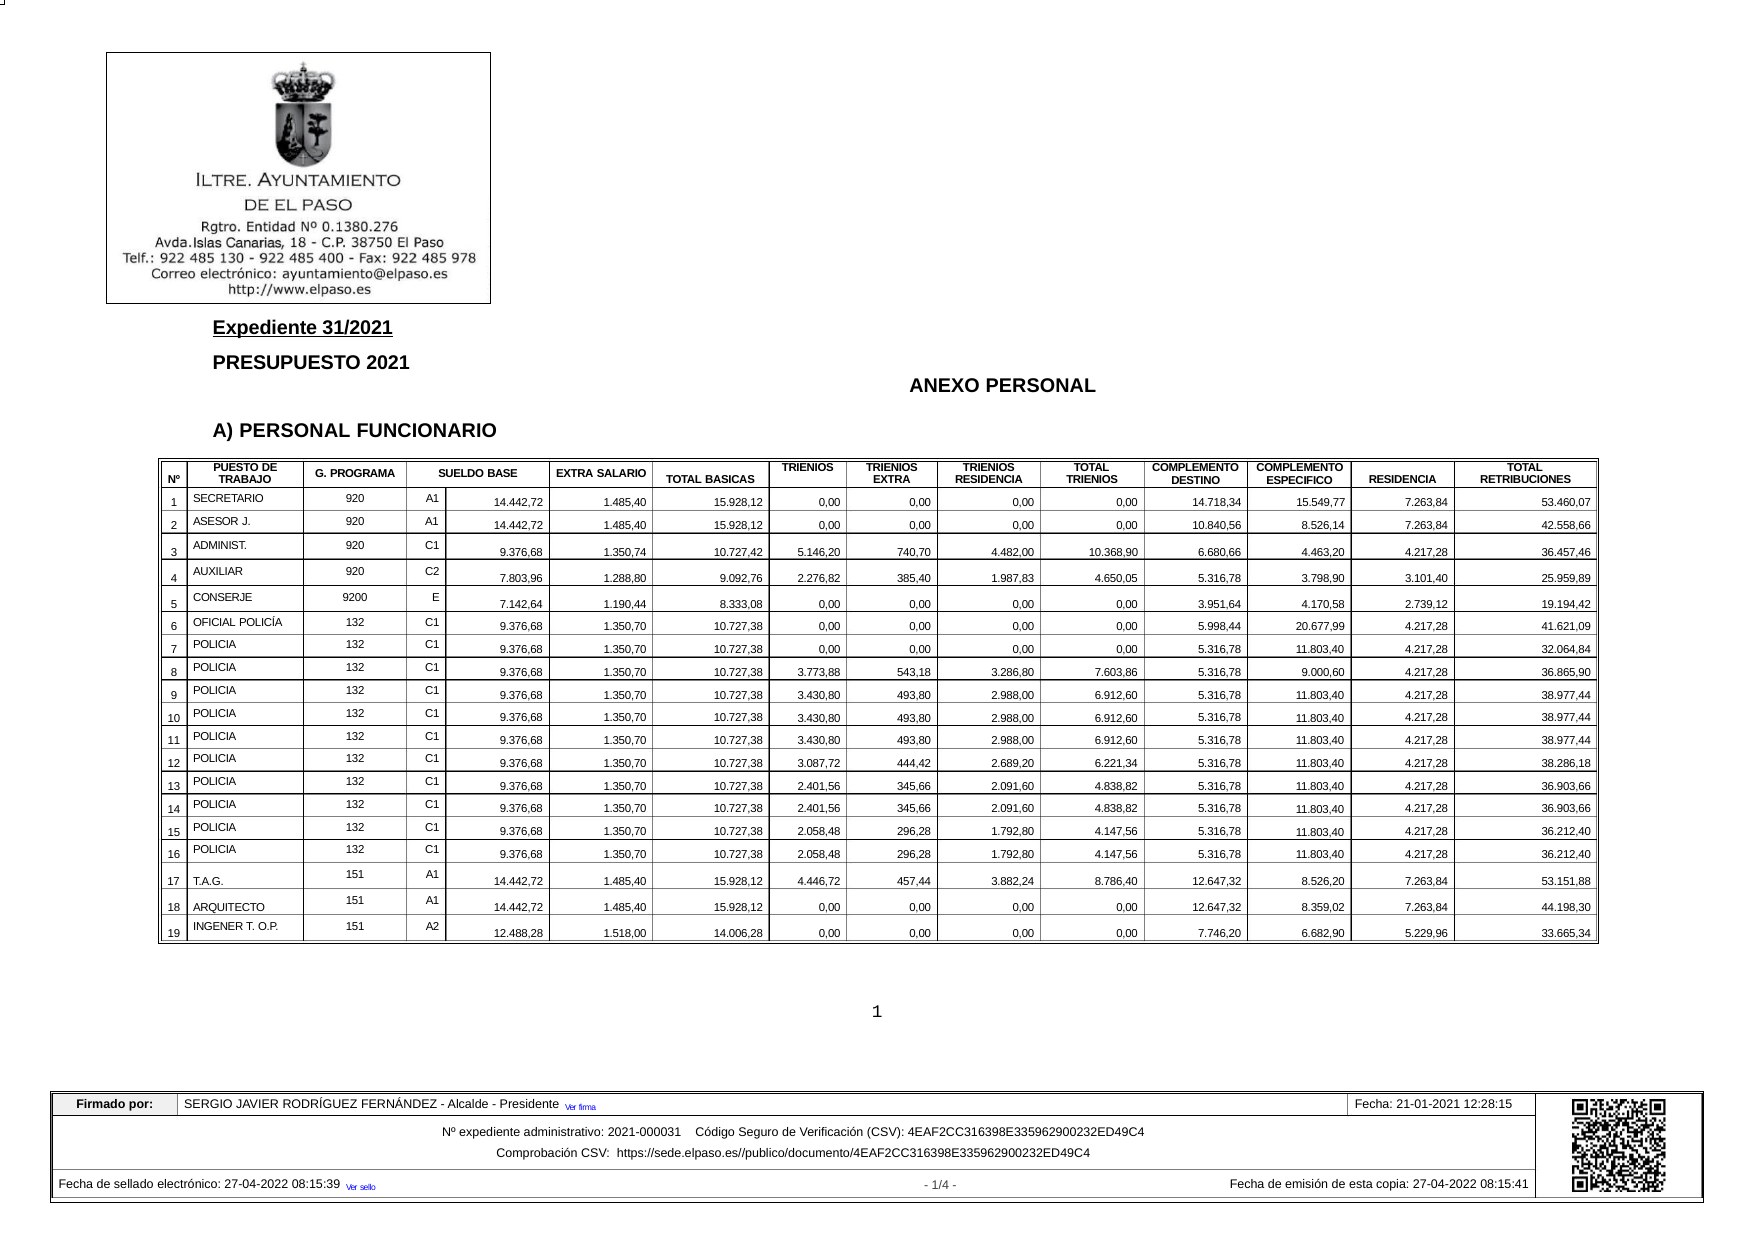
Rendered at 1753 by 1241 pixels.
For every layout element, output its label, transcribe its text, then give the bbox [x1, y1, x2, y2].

text 2.091,60 [991, 780, 1051, 793]
text 0,00 [1012, 520, 1051, 532]
text Comprobación CSV: https://sede.elpaso.es//publico/documento/4EAF2CC316398E335962900232ED49C4 [496, 1146, 1170, 1160]
text C1 [425, 662, 456, 674]
text COMPLEMENTO COMPLEMENTO [1152, 461, 1367, 474]
text ARQUITECTO [193, 901, 282, 914]
text 1 [167, 735, 174, 747]
text 7.263,84 [1405, 497, 1465, 509]
text 2.091,60 [991, 803, 1051, 815]
text 3.087,72 [797, 758, 857, 770]
text TRABAJO [218, 474, 293, 486]
text A2 [426, 921, 456, 933]
text 38.286,18 [1541, 758, 1607, 770]
text 3.773,88 [797, 667, 857, 679]
text 132 [346, 707, 381, 719]
text 1.350,74 [603, 546, 663, 558]
text 132 [346, 776, 381, 788]
text 8.359,02 [1301, 901, 1361, 914]
text Nº expediente administrativo: 2021-000031 Código Seguro de Verificación (CSV): 4EAF2CC316398E335962900232ED49C4 [442, 1125, 1170, 1139]
text 9.376,68 [499, 826, 560, 838]
text 0,00 [909, 901, 948, 914]
text 1.987,83 [991, 572, 1051, 584]
text 44.198,30 [1541, 901, 1607, 914]
text 6.912,60 [1094, 689, 1154, 702]
text 0,00 [819, 520, 857, 532]
text 0,00 [1116, 901, 1154, 914]
text POLICIA [193, 730, 299, 742]
text 19.194,42 [1541, 598, 1607, 611]
text 32.064,84 [1541, 644, 1607, 656]
text EXTRA [873, 474, 934, 486]
text 9 [174, 927, 197, 940]
text C1 [425, 707, 456, 719]
text 1.288,80 [603, 572, 663, 584]
text 38.977,44 [1541, 712, 1607, 724]
text 920 [346, 515, 381, 527]
text 7.142,64 [499, 598, 560, 611]
text 6.221,34 [1094, 758, 1154, 770]
text 6.682,90 [1301, 927, 1361, 940]
text 15.928,12 [713, 520, 779, 532]
text 5.229,96 [1405, 927, 1465, 940]
text 1.350,70 [603, 667, 663, 679]
text 10.727,38 [713, 803, 779, 815]
text 14.442,72 [494, 875, 560, 888]
text POLICIA [193, 753, 299, 765]
text 4.217,28 [1405, 826, 1465, 838]
text 11.803,40 [1296, 758, 1361, 770]
text 14.006,28 [713, 927, 779, 940]
text 3.951,64 [1198, 598, 1258, 611]
text C2 [425, 566, 456, 578]
text 132 [346, 753, 381, 765]
text 2.401,56 [797, 780, 857, 793]
text 4.217,28 [1405, 849, 1465, 861]
text 1.350,70 [603, 803, 663, 815]
text 0,00 [1116, 598, 1154, 611]
text 1 [872, 1001, 908, 1022]
text 4.147,56 [1094, 849, 1154, 861]
text 41.621,09 [1541, 621, 1607, 633]
text 2.058,48 [797, 826, 857, 838]
text 1 [167, 803, 174, 816]
text 10.727,42 [713, 546, 779, 558]
text 4.217,28 [1405, 621, 1465, 633]
text OFICIAL POLICÍA [193, 617, 299, 629]
text 1.350,70 [603, 621, 663, 633]
text 14.442,72 [494, 520, 560, 532]
text Fecha de sellado electrónico: 27-04-2022 08:15:39 Ver sello [58, 1177, 403, 1191]
text 6.912,60 [1094, 712, 1154, 724]
text 10.727,38 [713, 621, 779, 633]
text 4.482,00 [991, 546, 1051, 558]
text PUESTO DE [213, 462, 293, 474]
text 14.442,72 [494, 901, 560, 914]
text Nº [168, 474, 197, 486]
text 5.146,20 [797, 546, 857, 558]
text POLICIA [193, 707, 299, 719]
text POLICIA [193, 662, 299, 674]
text SUELDO BASE [438, 468, 534, 480]
text 0,00 [1116, 520, 1154, 532]
text 1.792,80 [991, 849, 1051, 861]
text 1.350,70 [603, 780, 663, 792]
text ANEXO PERSONAL [909, 375, 1121, 397]
text 10.727,38 [713, 758, 779, 770]
text 33.665,34 [1541, 927, 1607, 940]
text RESIDENCIA [1368, 474, 1465, 486]
text 5.316,78 [1198, 667, 1258, 679]
text 296,28 [897, 826, 948, 838]
text RESIDENCIA [955, 474, 1039, 486]
text 296,28 [897, 849, 948, 861]
text 36.457,46 [1541, 546, 1607, 558]
text 345,66 [897, 803, 948, 815]
text 4.838,82 [1094, 780, 1154, 793]
text 2.401,56 [797, 803, 857, 815]
text 132 [346, 844, 381, 856]
text C1 [425, 639, 456, 651]
text 0,00 [1012, 497, 1051, 509]
text 4.217,28 [1405, 780, 1465, 792]
text 1.350,70 [603, 689, 663, 702]
text TRIENIOS [866, 462, 934, 474]
text T.A.G. [193, 875, 242, 888]
text 9.376,68 [499, 712, 560, 724]
text RETRIBUCIONES [1480, 474, 1588, 486]
text PRESUPUESTO 2021 [212, 351, 435, 374]
text 0,00 [819, 927, 857, 940]
text 10.727,38 [713, 644, 779, 656]
text 1.518,00 [603, 927, 663, 940]
text 2.058,48 [797, 849, 857, 861]
text 10.840,56 [1192, 520, 1258, 532]
text POLICIA [193, 776, 299, 788]
text 6 [174, 849, 197, 861]
text C1 [425, 776, 456, 788]
text ADMINIST. [193, 540, 267, 552]
text 4 [174, 803, 197, 816]
text 151 [346, 921, 381, 933]
text 2.276,82 [797, 572, 857, 584]
text 1.350,70 [603, 712, 663, 724]
text 7 [171, 644, 194, 656]
text 132 [346, 617, 381, 629]
text 5.316,78 [1198, 735, 1258, 747]
text 920 [346, 566, 381, 578]
text 5.316,78 [1198, 572, 1258, 584]
text 53.151,88 [1541, 875, 1607, 888]
text 0,00 [1012, 901, 1051, 914]
text 1.485,40 [603, 520, 663, 532]
text C1 [425, 753, 456, 765]
text 4.446,72 [797, 875, 857, 888]
text 9.376,68 [499, 546, 559, 558]
text 7.603,86 [1094, 667, 1154, 679]
text 0,00 [1116, 644, 1154, 656]
text A1 [426, 895, 456, 907]
text TRIENIOS [963, 462, 1039, 474]
text 1 [167, 927, 174, 940]
text 920 [346, 493, 381, 505]
text 9.376,68 [499, 667, 560, 679]
text 36.212,40 [1541, 826, 1607, 838]
text 132 [346, 685, 381, 697]
text 1.792,80 [991, 826, 1051, 838]
text 10.727,38 [713, 780, 779, 792]
text 7.803,96 [499, 572, 559, 584]
text 0,00 [1116, 497, 1154, 509]
text 0,00 [1116, 621, 1154, 633]
text 5.316,78 [1198, 689, 1258, 702]
text 8 [171, 667, 194, 679]
text 3 [174, 781, 197, 793]
text 5.316,78 [1198, 780, 1258, 792]
text 4.217,28 [1405, 546, 1465, 558]
text TOTAL [1073, 462, 1135, 474]
text 36.903,66 [1541, 803, 1607, 815]
text 920 [346, 540, 381, 552]
text 9.376,68 [499, 758, 560, 770]
text 9.376,68 [499, 780, 560, 792]
text 42.558,66 [1541, 520, 1607, 532]
text 10.727,38 [713, 849, 779, 861]
text POLICIA [193, 844, 299, 856]
text 385,40 [897, 572, 948, 584]
text ASESOR J. [193, 515, 267, 528]
text 7.263,84 [1405, 520, 1465, 532]
text 1.485,40 [603, 497, 663, 509]
text G. PROGRAMA [315, 468, 412, 480]
text 36.865,90 [1541, 667, 1607, 679]
text 0,00 [1116, 927, 1154, 940]
text EXTRA SALARIO [556, 468, 662, 480]
text SECRETARIO [193, 493, 281, 505]
text 1 [167, 826, 174, 838]
text C1 [425, 844, 456, 856]
text 493,80 [897, 689, 948, 702]
text 2 [171, 520, 194, 532]
text 5.316,78 [1198, 826, 1258, 838]
text 3.101,40 [1405, 572, 1465, 584]
text AUXILIAR [193, 566, 267, 578]
text 1.350,70 [603, 758, 663, 770]
text 5.998,44 [1198, 621, 1258, 633]
text 4.217,28 [1405, 644, 1465, 656]
text INGENER T. O.P. [193, 921, 298, 933]
text 11.803,40 [1296, 690, 1361, 702]
text POLICIA [193, 639, 299, 651]
text 6.680,66 [1198, 546, 1258, 558]
text 9.376,68 [499, 735, 560, 747]
text 2.988,00 [991, 735, 1051, 747]
text 9.376,68 [499, 849, 560, 861]
text 8.526,20 [1301, 875, 1361, 888]
text 444,42 [897, 758, 948, 770]
text 0,00 [819, 598, 857, 611]
text A1 [425, 515, 456, 528]
text 0,00 [1012, 621, 1051, 633]
text 5.316,78 [1198, 644, 1258, 656]
text 132 [346, 730, 381, 742]
text 493,80 [897, 712, 948, 724]
text CONSERJE [193, 592, 270, 604]
text 12.488,28 [494, 927, 560, 940]
text 4.217,28 [1405, 712, 1465, 724]
text 10.727,38 [713, 712, 779, 724]
text 5 [171, 598, 194, 611]
text 0,00 [909, 621, 948, 633]
text 14.718,34 15.549,77 [1192, 497, 1367, 509]
text C1 [425, 617, 456, 629]
text 7 [173, 875, 193, 888]
text 3.430,80 [797, 689, 857, 702]
text 0,00 [909, 927, 948, 940]
text 3.798,90 [1301, 572, 1361, 584]
picture [107, 53, 490, 303]
text 8.526,14 [1301, 520, 1361, 532]
text 5.316,78 [1198, 803, 1258, 815]
text 4.170,58 [1301, 598, 1361, 611]
text 4 [171, 572, 194, 584]
text 12.647,32 [1192, 875, 1258, 888]
picture [159, 459, 1598, 943]
text 15.928,12 [713, 875, 779, 888]
text 10.727,38 [713, 667, 779, 679]
text 4.217,28 [1405, 758, 1465, 770]
text 457,44 [897, 875, 948, 888]
text A1 [426, 869, 456, 881]
text 1.350,70 [603, 826, 663, 838]
text 493,80 [897, 735, 948, 747]
text 11.803,40 [1296, 735, 1361, 747]
text 10.727,38 [713, 826, 779, 838]
text 2 [174, 758, 197, 770]
text 10.368,90 [1089, 546, 1154, 558]
text 6.912,60 [1094, 735, 1154, 747]
text Fecha: 21-01-2021 12:28:15 [1354, 1098, 1536, 1112]
text 5.316,78 [1198, 758, 1258, 770]
text POLICIA [193, 685, 299, 697]
text 4.217,28 [1405, 735, 1465, 747]
text C1 [425, 798, 456, 811]
text C1 [425, 685, 456, 697]
text 8.333,08 [719, 598, 779, 611]
text 132 [346, 798, 381, 811]
text 38.977,44 [1541, 689, 1607, 702]
text 4.217,28 [1405, 803, 1465, 815]
text 3.882,24 [991, 875, 1051, 888]
text 11.803,40 [1296, 803, 1361, 816]
text POLICIA [193, 798, 299, 811]
text C1 [425, 821, 456, 833]
text 20.677,99 [1296, 621, 1361, 633]
text 1.350,70 [603, 735, 663, 747]
text E [432, 592, 456, 604]
text 0,00 [819, 644, 857, 656]
text 0,00 [909, 644, 948, 656]
picture [51, 1092, 1703, 1202]
text 1 [167, 758, 174, 770]
text 14.442,72 [494, 497, 560, 509]
text 9.376,68 [499, 621, 560, 633]
text DESTINO ESPECIFICO [1171, 475, 1367, 487]
text 51 [352, 895, 381, 907]
text 9.000,60 [1301, 667, 1361, 679]
text 4.838,82 [1094, 803, 1154, 815]
text 7.746,20 [1198, 927, 1258, 940]
text 11.803,40 [1296, 712, 1361, 724]
text 11.803,40 [1296, 644, 1361, 656]
text 1 [167, 712, 174, 724]
text POLICIA [193, 821, 299, 833]
text 1.350,70 [603, 849, 663, 861]
text 25.959,89 [1541, 572, 1607, 584]
text TOTAL [1507, 462, 1588, 474]
text 0 [174, 712, 197, 724]
text 740,70 [897, 546, 948, 558]
text C1 [425, 540, 456, 552]
text 0,00 [819, 901, 857, 914]
text 6 [171, 621, 194, 633]
text 132 [346, 662, 381, 674]
text TRIENIOS [782, 462, 851, 474]
text 3.286,80 [991, 667, 1051, 679]
text - 1/4 - [924, 1178, 975, 1192]
text 1 [167, 849, 174, 861]
text 15.928,12 [713, 901, 779, 914]
text 12.647,32 [1192, 901, 1258, 914]
text 0,00 [909, 598, 948, 611]
text 3.430,80 [797, 712, 857, 724]
text 53.460,07 [1541, 497, 1607, 509]
text 1 [167, 901, 174, 914]
text 11.803,40 [1296, 849, 1361, 861]
text TOTAL BASICAS [666, 474, 779, 486]
text 9.376,68 [499, 644, 560, 656]
text 1 [346, 895, 352, 907]
text 2.988,00 [991, 689, 1051, 702]
text Fecha de emisión de esta copia: 27-04-2022 08:15:41 [1229, 1177, 1554, 1191]
text Firmado por: [76, 1098, 172, 1112]
text 1 [171, 497, 197, 509]
text 7.263,84 [1405, 875, 1465, 888]
text 3 [171, 546, 194, 558]
text 4.650,05 [1094, 572, 1154, 584]
text 1.190,44 [603, 598, 663, 611]
text A1 [426, 493, 456, 505]
text 15.928,12 [713, 497, 779, 509]
text 9.092,76 [719, 572, 779, 584]
text 7.263,84 [1405, 901, 1465, 914]
text 0,00 [1012, 644, 1051, 656]
text 11.803,40 [1296, 826, 1361, 838]
text 9.376,68 [499, 689, 560, 702]
text 9200 [342, 592, 384, 604]
text 36.212,40 [1541, 849, 1607, 861]
text 8.786,40 [1094, 875, 1154, 888]
text 4.217,28 [1405, 689, 1465, 702]
text 9 [171, 689, 194, 702]
text 10.727,38 [713, 735, 779, 747]
text 0,00 [819, 621, 857, 633]
text 0,00 [909, 520, 948, 532]
text 1.485,40 [603, 901, 663, 914]
text 0,00 [1012, 598, 1051, 611]
text 2.988,00 [991, 712, 1051, 724]
text 9.376,68 [499, 803, 560, 815]
text TRIENIOS [1066, 474, 1135, 486]
text 4.147,56 [1094, 826, 1154, 838]
text 1 [167, 875, 173, 888]
text 345,66 [897, 780, 948, 793]
text 10.727,38 [713, 689, 779, 702]
text 1.485,40 [603, 875, 663, 888]
text 0,00 [909, 497, 948, 509]
text 1 [174, 735, 197, 747]
text 51 [352, 869, 381, 881]
text 2.689,20 [991, 758, 1051, 770]
text 543,18 [897, 667, 948, 679]
text 1 [167, 781, 174, 793]
text 36.903,66 [1541, 780, 1607, 792]
text 0,00 [1012, 927, 1051, 940]
text 4.463,20 [1301, 546, 1361, 558]
text 3.430,80 [797, 735, 857, 747]
text 38.977,44 [1541, 735, 1607, 747]
text C1 [425, 730, 456, 742]
text 1.350,70 [603, 644, 663, 656]
text 1 [346, 869, 352, 881]
text SERGIO JAVIER RODRÍGUEZ FERNÁNDEZ - Alcalde - Presidente Ver firma [184, 1098, 625, 1112]
text 5 [174, 826, 197, 838]
text 8 [174, 901, 193, 914]
text 4.217,28 [1405, 667, 1465, 679]
text 5.316,78 [1198, 849, 1258, 861]
text 11.803,40 [1296, 781, 1361, 793]
text Expediente 31/2021 [212, 316, 435, 338]
text 5.316,78 [1198, 712, 1258, 724]
text A) PERSONAL FUNCIONARIO [212, 420, 522, 442]
text 0,00 [819, 497, 857, 509]
text 2.739,12 [1405, 598, 1465, 611]
text 132 [346, 639, 381, 651]
text 132 [346, 821, 381, 833]
